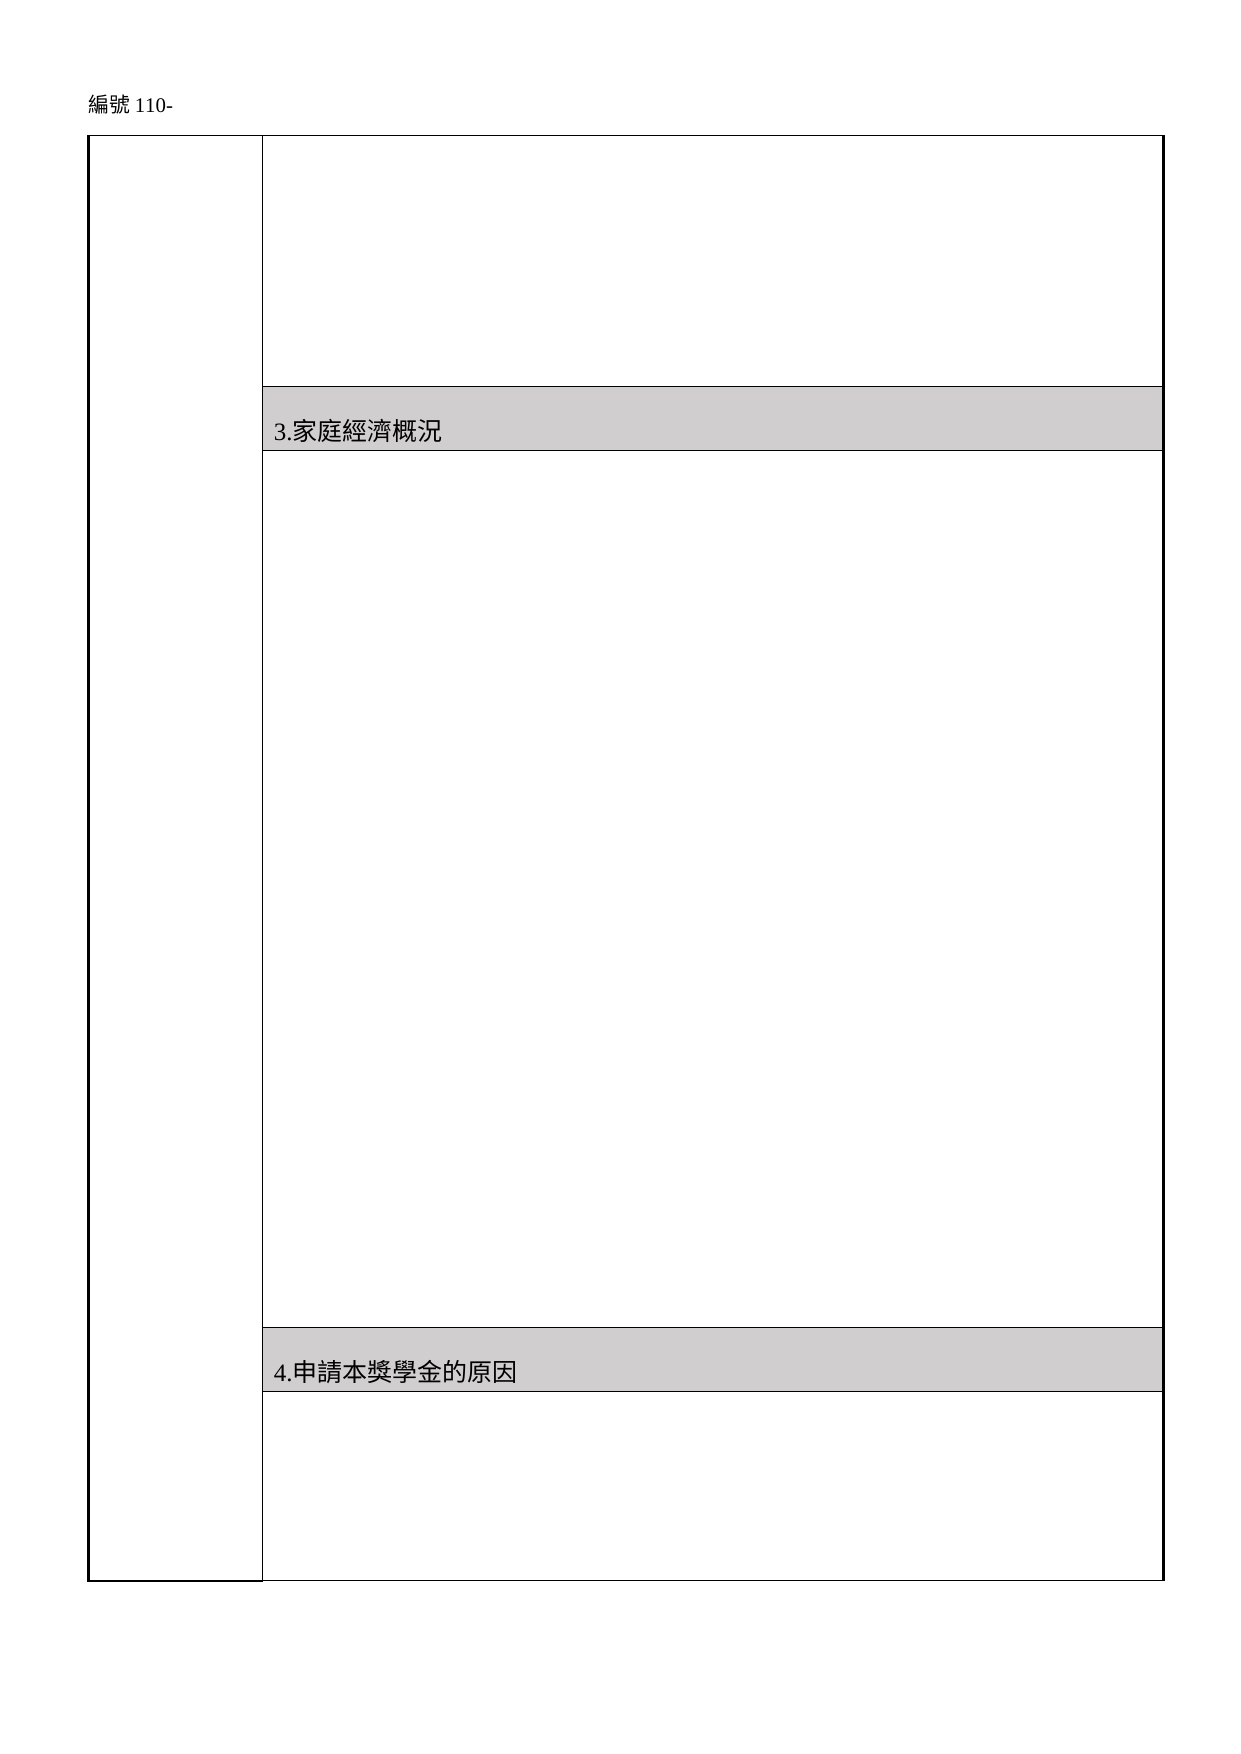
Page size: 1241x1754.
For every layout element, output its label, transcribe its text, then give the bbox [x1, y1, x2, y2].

table_cell [263, 451, 1162, 1327]
table_cell [90, 136, 262, 1580]
table_cell [263, 136, 1162, 386]
table_cell 3.家庭經濟概況 [263, 387, 1162, 450]
table_cell [263, 1392, 1162, 1580]
table_cell 4.申請本獎學金的原因 [263, 1328, 1162, 1391]
